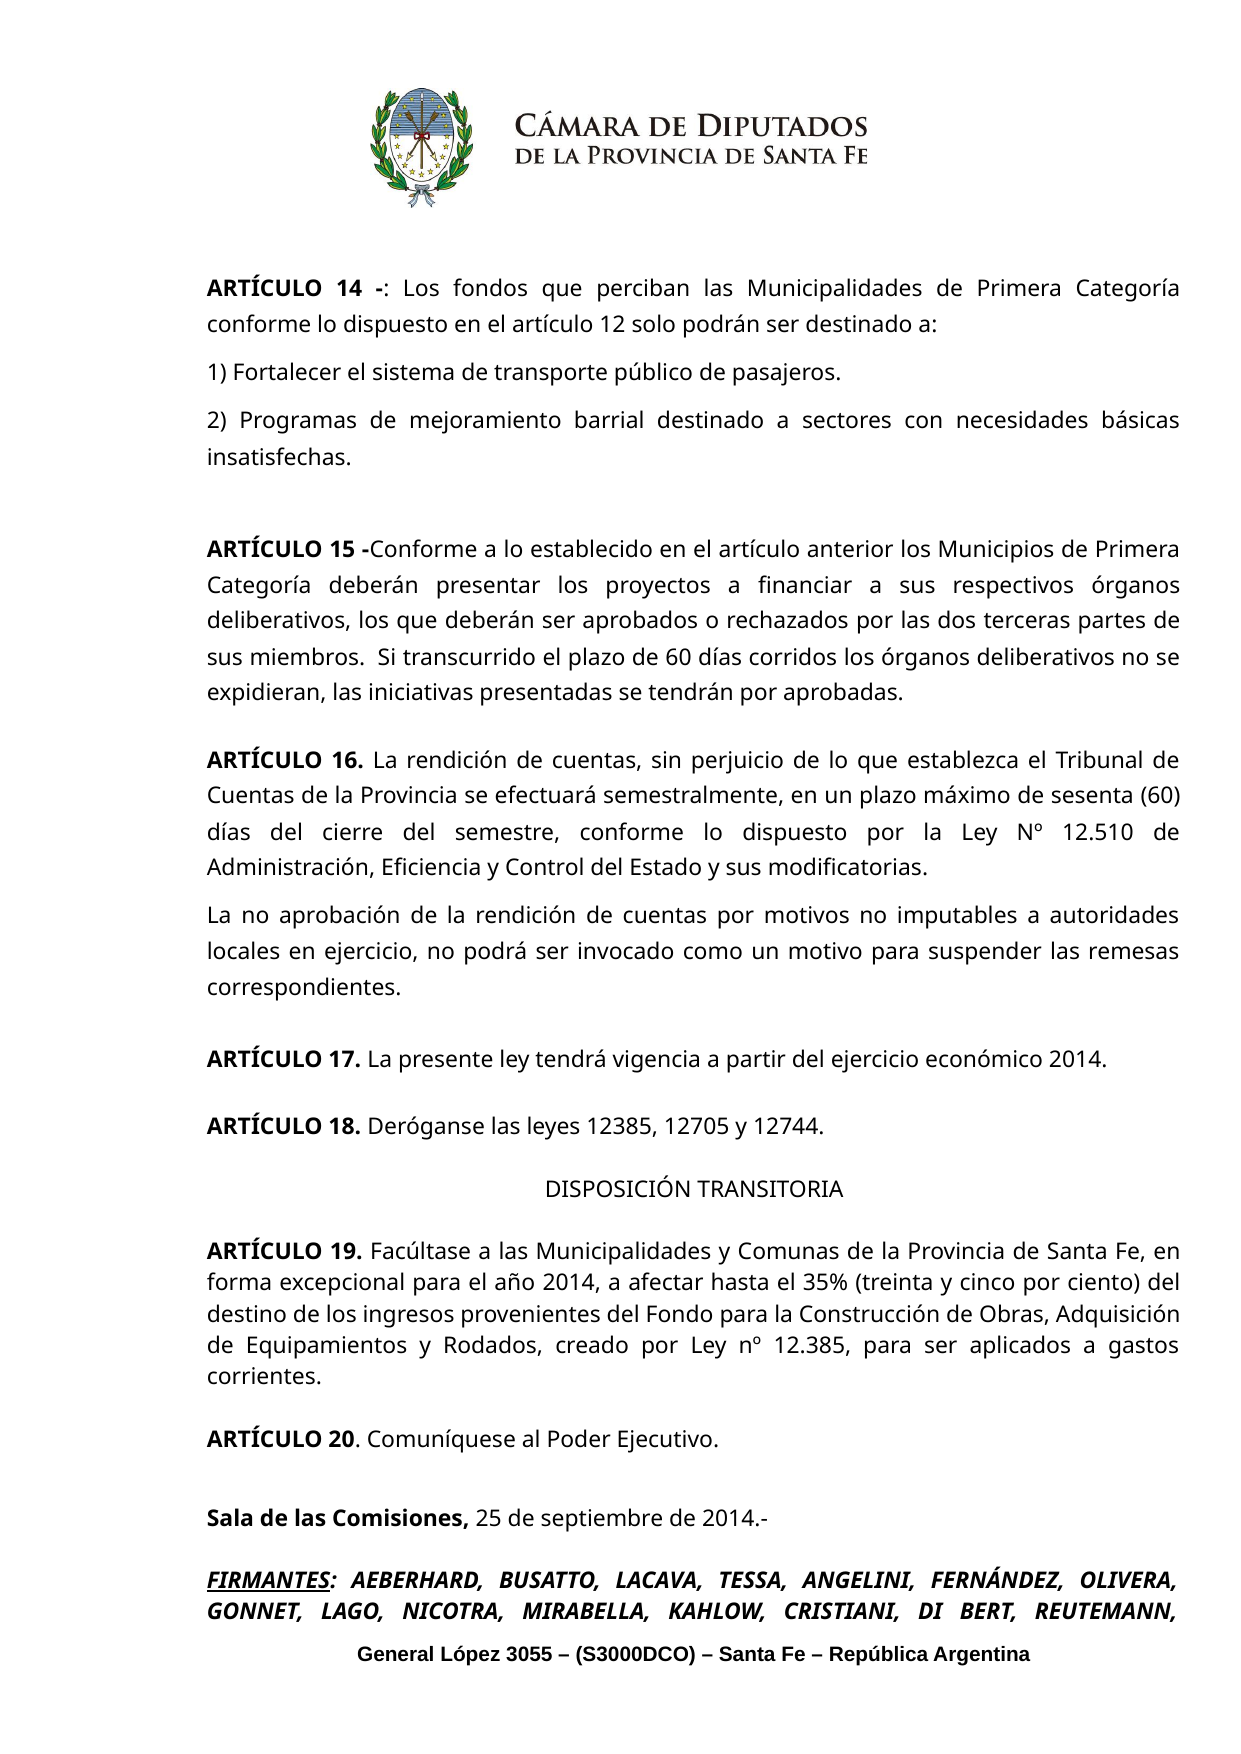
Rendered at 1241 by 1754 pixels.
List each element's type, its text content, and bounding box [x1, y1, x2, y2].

text ARTÍCULO 18. Deróganse las leyes 12385, 12705 y 12744. [207, 1110, 1181, 1141]
text La no aprobación de la rendición de cuentas por motivos no imputables a autoridades locales en ejercicio, no podrá ser invocado como un motivo para suspender las remesas correspondientes. [207, 899, 1181, 1002]
text Sala de las Comisiones, 25 de septiembre de 2014.- [207, 1501, 1181, 1533]
picture [370, 88, 868, 212]
text FIRMANTES: AEBERHARD, BUSATTO, LACAVA, TESSA, ANGELINI, FERNÁNDEZ, OLIVERA, GONNET, LAGO, NICOTRA, MIRABELLA, KAHLOW, CRISTIANI, DI BERT, REUTEMANN, [207, 1564, 1181, 1626]
text 1) Fortalecer el sistema de transporte público de pasajeros. [207, 356, 1181, 387]
text ARTÍCULO 20. Comuníquese al Poder Ejecutivo. [207, 1422, 1181, 1454]
text ARTÍCULO 14 -: Los fondos que perciban las Municipalidades de Primera Categoría conforme lo dispuesto en el artículo 12 solo podrán ser destinado a: [207, 272, 1181, 339]
text 2) Programas de mejoramiento barrial destinado a sectores con necesidades básicas insatisfechas. [207, 404, 1181, 472]
text ARTÍCULO 17. La presente ley tendrá vigencia a partir del ejercicio económico 2014. [207, 1043, 1181, 1074]
text ARTÍCULO 19. Facúltase a las Municipalidades y Comunas de la Provincia de Santa Fe, en forma excepcional para el año 2014, a afectar hasta el 35% (treinta y cinco por ciento) del destino de los ingresos provenientes del Fondo para la Construcción de Obras, Adquisición de Equipamientos y Rodados, creado por Ley nº 12.385, para ser aplicados a gastos corrientes. [207, 1235, 1181, 1391]
text ARTÍCULO 15 -Conforme a lo establecido en el artículo anterior los Municipios de Primera Categoría deberán presentar los proyectos a financiar a sus respectivos órganos deliberativos, los que deberán ser aprobados o rechazados por las dos terceras partes de sus miembros. Si transcurrido el plazo de 60 días corridos los órganos deliberativos no se expidieran, las iniciativas presentadas se tendrán por aprobadas. [207, 533, 1181, 708]
text ARTÍCULO 16. La rendición de cuentas, sin perjuicio de lo que establezca el Tribunal de Cuentas de la Provincia se efectuará semestralmente, en un plazo máximo de sesenta (60) días del cierre del semestre, conforme lo dispuesto por la Ley Nº 12.510 de Administración, Eficiencia y Control del Estado y sus modificatorias. [207, 743, 1181, 883]
text DISPOSICIÓN TRANSITORIA [207, 1172, 1181, 1204]
